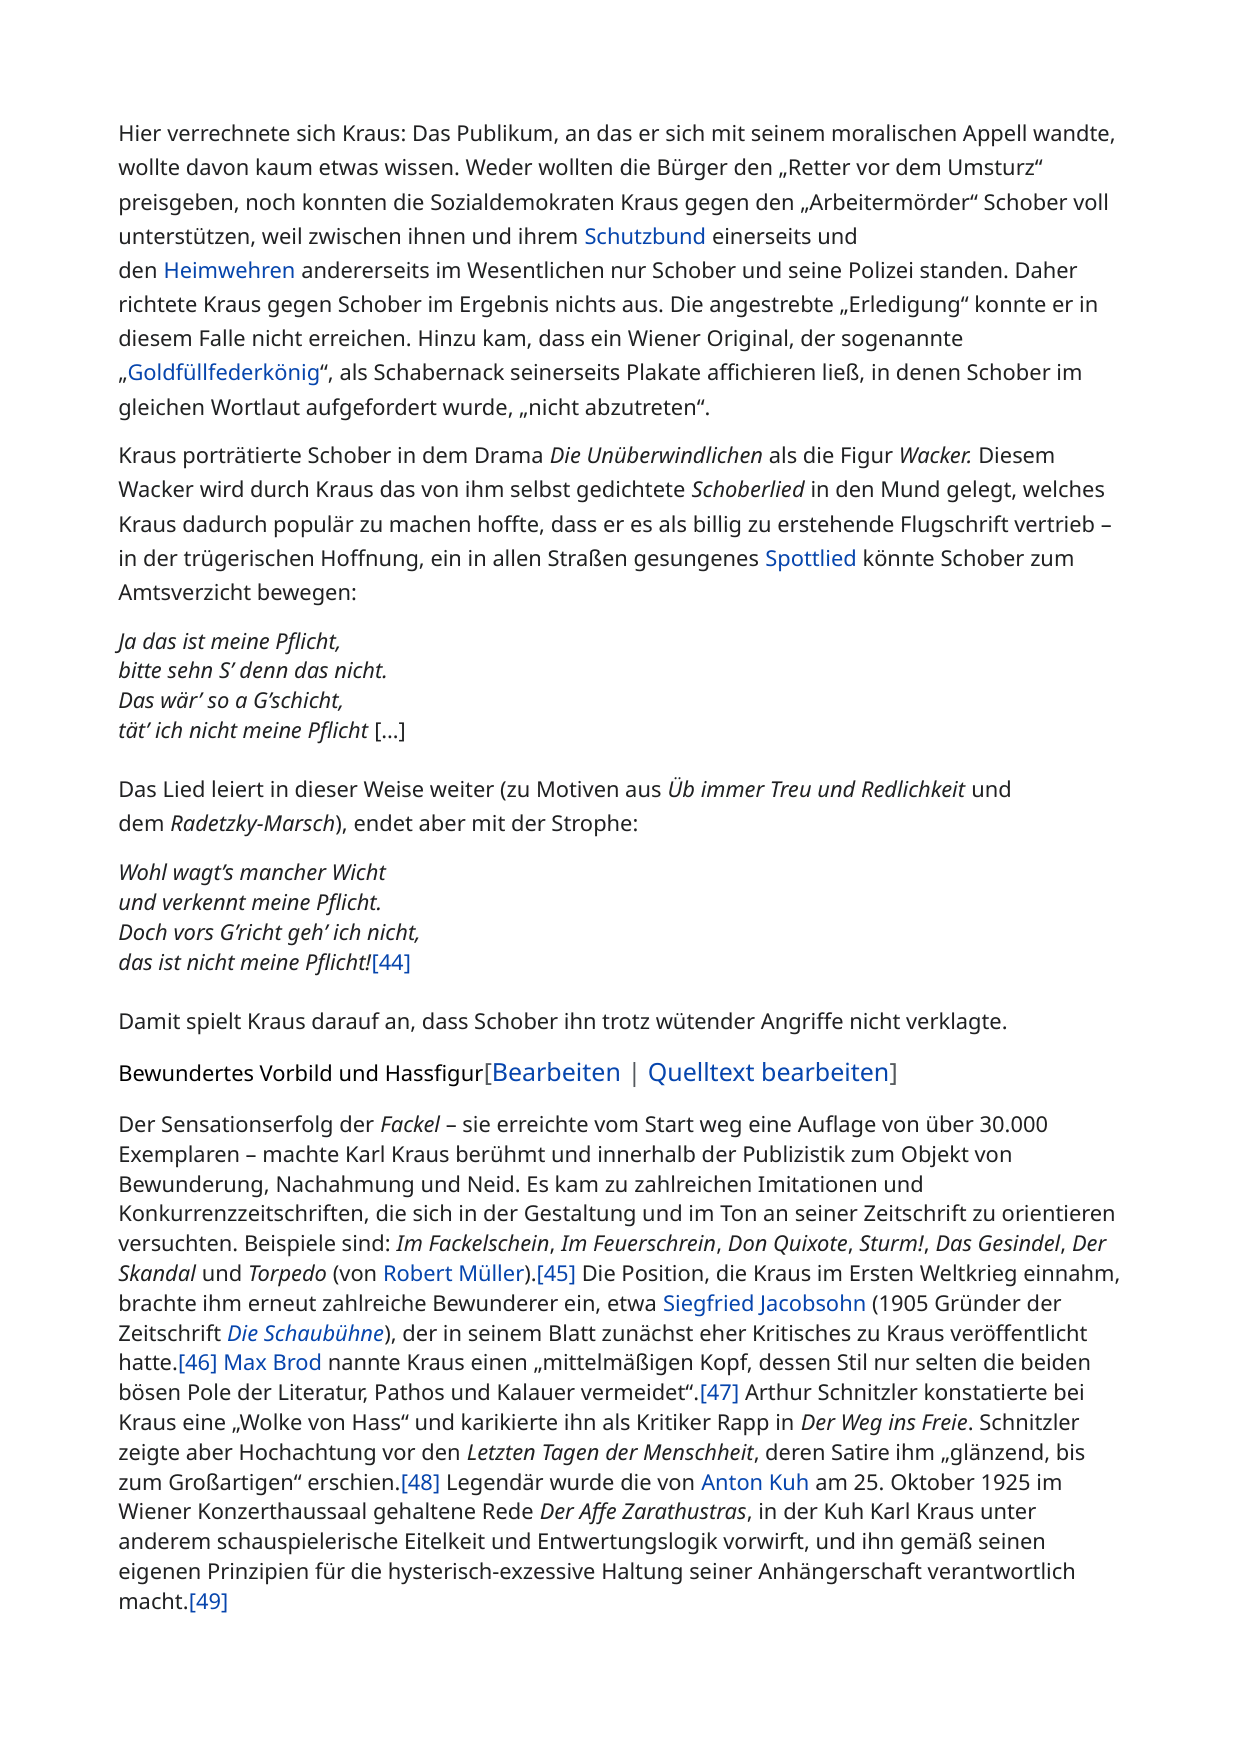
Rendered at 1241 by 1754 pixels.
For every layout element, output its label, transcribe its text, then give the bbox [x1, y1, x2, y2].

list Das wär’ so a G’schicht, [118, 685, 1122, 715]
text Der Sensationserfolg der Fackel – sie erreichte vom Start weg eine Auflage von über 30.000 Exemplaren – machte Karl Kraus berühmt und innerhalb der Publizistik zum Objekt von Bewunderung, Nachahmung und Neid. Es kam zu zahlreichen Imitationen und Konkurrenzzeitschriften, die sich in der Gestaltung und im Ton an seiner Zeitschrift zu orientieren versuchten. Beispiele sind: Im Fackelschein, Im Feuerschrein, Don Quixote, Sturm!, Das Gesindel, Der Skandal und Torpedo (von Robert Müller).[45] Die Position, die Kraus im Ersten Weltkrieg einnahm, brachte ihm erneut zahlreiche Bewunderer ein, etwa Siegfried Jacobsohn (1905 Gründer der Zeitschrift Die Schaubühne), der in seinem Blatt zunächst eher Kritisches zu Kraus veröffentlicht hatte.[46] Max Brod nannte Kraus einen „mittelmäßigen Kopf, dessen Stil nur selten die beiden bösen Pole der Literatur, Pathos und Kalauer vermeidet“.[47] Arthur Schnitzler konstatierte bei Kraus eine „Wolke von Hass“ und karikierte ihn als Kritiker Rapp in Der Weg ins Freie. Schnitzler zeigte aber Hochachtung vor den Letzten Tagen der Menschheit, deren Satire ihm „glänzend, bis zum Großartigen“ erschien.[48] Legendär wurde die von Anton Kuh am 25. Oktober 1925 im Wiener Konzerthaussaal gehaltene Rede Der Affe Zarathustras, in der Kuh Karl Kraus unter anderem schauspielerische Eitelkeit und Entwertungslogik vorwirft, und ihn gemäß seinen eigenen Prinzipien für die hysterisch-exzessive Haltung seiner Anhängerschaft verantwortlich macht.[49] [118, 1109, 1122, 1616]
text Damit spielt Kraus darauf an, dass Schober ihn trotz wütender Angriffe nicht verklagte. [118, 1006, 1122, 1036]
subtitle Bewundertes Vorbild und Hassfigur[Bearbeiten | Quelltext bearbeiten] [118, 1054, 1122, 1089]
list tät’ ich nicht meine Pflicht […] [118, 715, 1122, 745]
text Das Lied leiert in dieser Weise weiter (zu Motiven aus Üb immer Treu und Redlichkeit und dem Radetzky-Marsch), endet aber mit der Strophe: [118, 774, 1122, 838]
text Hier verrechnete sich Kraus: Das Publikum, an das er sich mit seinem moralischen Appell wandte, wollte davon kaum etwas wissen. Weder wollten die Bürger den „Retter vor dem Umsturz“ preisgeben, noch konnten die Sozialdemokraten Kraus gegen den „Arbeitermörder“ Schober voll unterstützen, weil zwischen ihnen und ihrem Schutzbund einerseits und den Heimwehren andererseits im Wesentlichen nur Schober und seine Polizei standen. Daher richtete Kraus gegen Schober im Ergebnis nichts aus. Die angestrebte „Erledigung“ konnte er in diesem Falle nicht erreichen. Hinzu kam, dass ein Wiener Original, der sogenannte „Goldfüllfederkönig“, als Schabernack seinerseits Plakate affichieren ließ, in denen Schober im gleichen Wortlaut aufgefordert wurde, „nicht abzutreten“. [118, 118, 1122, 421]
list Wohl wagt’s mancher Wicht [118, 857, 1122, 887]
text Kraus porträtierte Schober in dem Drama Die Unüberwindlichen als die Figur Wacker. Diesem Wacker wird durch Kraus das von ihm selbst gedichtete Schoberlied in den Mund gelegt, welches Kraus dadurch populär zu machen hoffte, dass er es als billig zu erstehende Flugschrift vertrieb – in der trügerischen Hoffnung, ein in allen Straßen gesungenes Spottlied könnte Schober zum Amtsverzicht bewegen: [118, 440, 1122, 607]
list bitte sehn S’ denn das nicht. [118, 655, 1122, 685]
list Doch vors G’richt geh’ ich nicht, [118, 917, 1122, 947]
list und verkennt meine Pflicht. [118, 887, 1122, 917]
list das ist nicht meine Pflicht![44] [118, 947, 1122, 976]
list Ja das ist meine Pflicht, [118, 626, 1122, 655]
